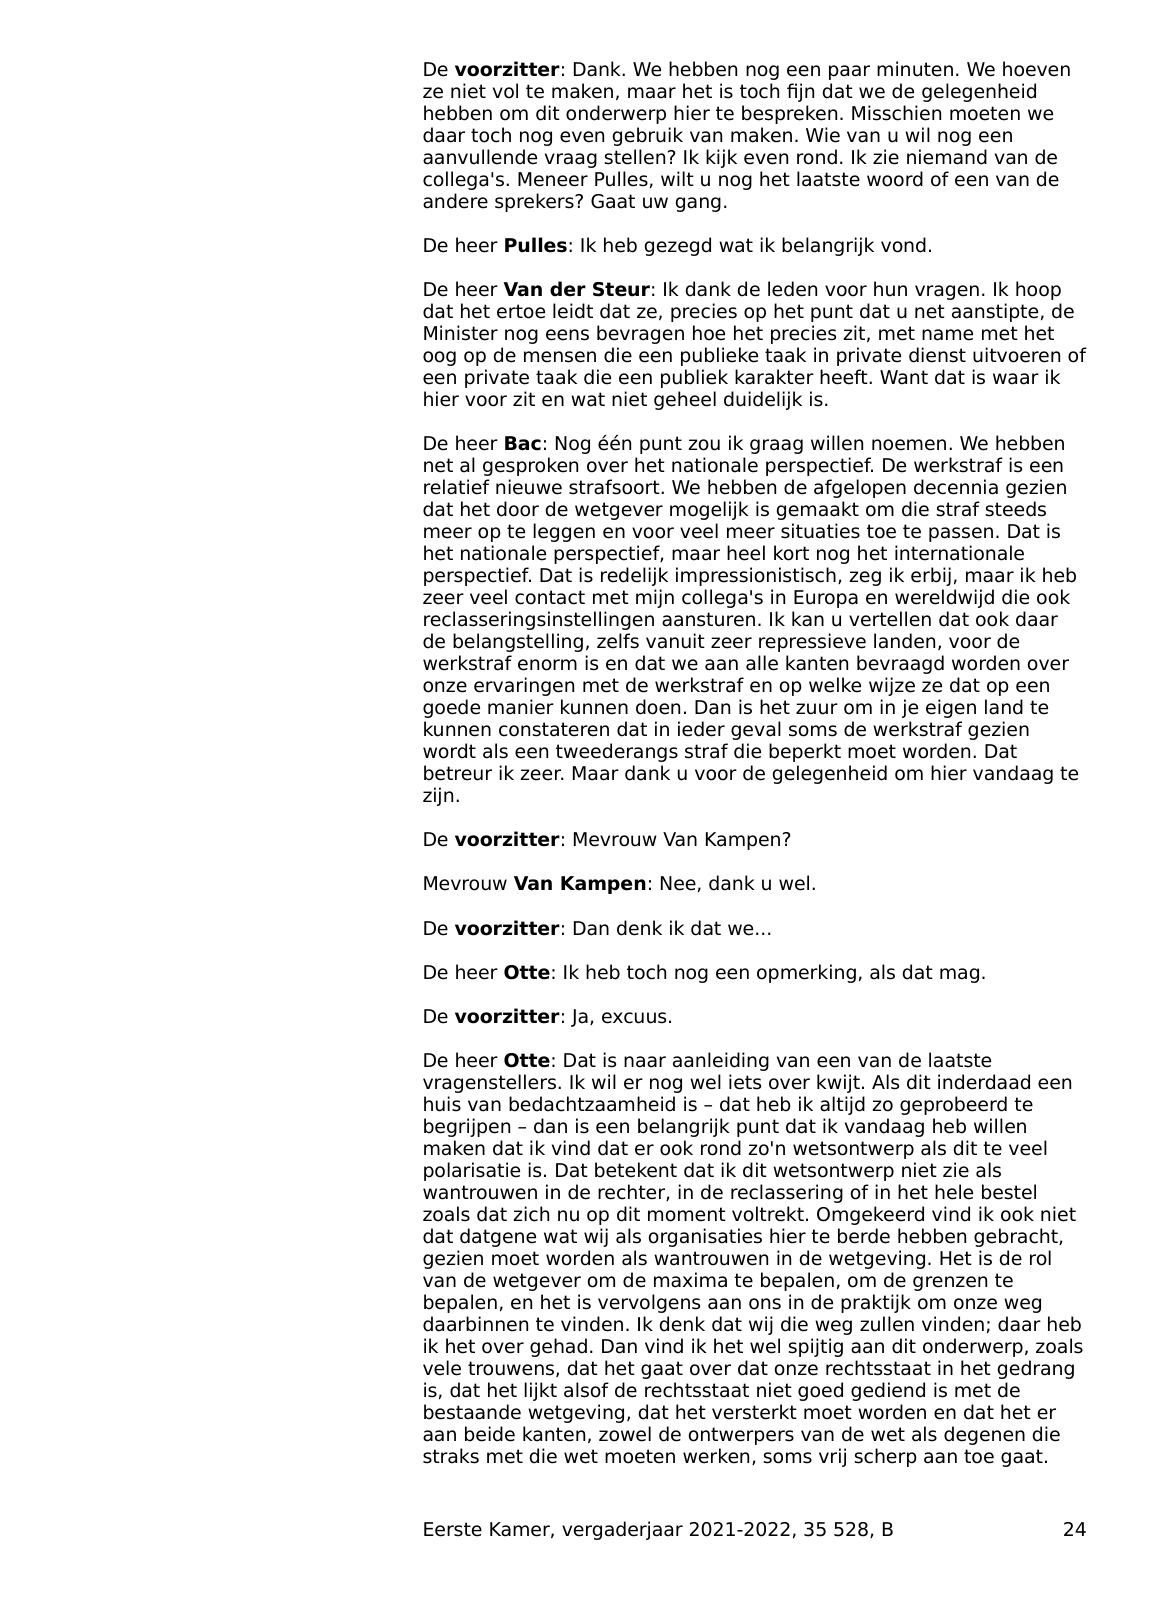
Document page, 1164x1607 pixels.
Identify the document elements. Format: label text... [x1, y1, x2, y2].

text De heer Otte: Dat is naar aanleiding van een van de laatste vragenstellers. Ik wil er nog wel iets over kwijt. Als dit inderdaad een huis van bedachtzaamheid is – dat heb ik altijd zo geprobeerd te begrijpen – dan is een belangrijk punt dat ik vandaag heb willen maken dat ik vind dat er ook rond zo'n wetsontwerp als dit te veel polarisatie is. Dat betekent dat ik dit wetsontwerp niet zie als wantrouwen in de rechter, in de reclassering of in het hele bestel zoals dat zich nu op dit moment voltrekt. Omgekeerd vind ik ook niet dat datgene wat wij als organisaties hier te berde hebben gebracht, gezien moet worden als wantrouwen in de wetgeving. Het is de rol van de wetgever om de maxima te bepalen, om de grenzen te bepalen, en het is vervolgens aan ons in de praktijk om onze weg daarbinnen te vinden. Ik denk dat wij die weg zullen vinden; daar heb ik het over gehad. Dan vind ik het wel spijtig aan dit onderwerp, zoals vele trouwens, dat het gaat over dat onze rechtsstaat in het gedrang is, dat het lijkt alsof de rechtsstaat niet goed gediend is met de bestaande wetgeving, dat het versterkt moet worden en dat het er aan beide kanten, zowel de ontwerpers van de wet als degenen die straks met die wet moeten werken, soms vrij scherp aan toe gaat. [422, 1050, 1087, 1468]
text De voorzitter: Dank. We hebben nog een paar minuten. We hoeven ze niet vol te maken, maar het is toch fijn dat we de gelegenheid hebben om dit onderwerp hier te bespreken. Misschien moeten we daar toch nog even gebruik van maken. Wie van u wil nog een aanvullende vraag stellen? Ik kijk even rond. Ik zie niemand van de collega's. Meneer Pulles, wilt u nog het laatste woord of een van de andere sprekers? Gaat uw gang. [422, 59, 1087, 213]
text De heer Otte: Ik heb toch nog een opmerking, als dat mag. [422, 962, 1087, 984]
text De voorzitter: Mevrouw Van Kampen? [422, 829, 1087, 851]
text De heer Pulles: Ik heb gezegd wat ik belangrijk vond. [422, 235, 1087, 257]
text De heer Van der Steur: Ik dank de leden voor hun vragen. Ik hoop dat het ertoe leidt dat ze, precies op het punt dat u net aanstipte, de Minister nog eens bevragen hoe het precies zit, met name met het oog op de mensen die een publieke taak in private dienst uitvoeren of een private taak die een publiek karakter heeft. Want dat is waar ik hier voor zit en wat niet geheel duidelijk is. [422, 279, 1087, 411]
text De voorzitter: Dan denk ik dat we... [422, 917, 1087, 939]
text De voorzitter: Ja, excuus. [422, 1006, 1087, 1028]
text Mevrouw Van Kampen: Nee, dank u wel. [422, 873, 1087, 895]
text De heer Bac: Nog één punt zou ik graag willen noemen. We hebben net al gesproken over het nationale perspectief. De werkstraf is een relatief nieuwe strafsoort. We hebben de afgelopen decennia gezien dat het door de wetgever mogelijk is gemaakt om die straf steeds meer op te leggen en voor veel meer situaties toe te passen. Dat is het nationale perspectief, maar heel kort nog het internationale perspectief. Dat is redelijk impressionistisch, zeg ik erbij, maar ik heb zeer veel contact met mijn collega's in Europa en wereldwijd die ook reclasseringsinstellingen aansturen. Ik kan u vertellen dat ook daar de belangstelling, zelfs vanuit zeer repressieve landen, voor de werkstraf enorm is en dat we aan alle kanten bevraagd worden over onze ervaringen met de werkstraf en op welke wijze ze dat op een goede manier kunnen doen. Dan is het zuur om in je eigen land te kunnen constateren dat in ieder geval soms de werkstraf gezien wordt als een tweederangs straf die beperkt moet worden. Dat betreur ik zeer. Maar dank u voor de gelegenheid om hier vandaag te zijn. [422, 433, 1087, 807]
